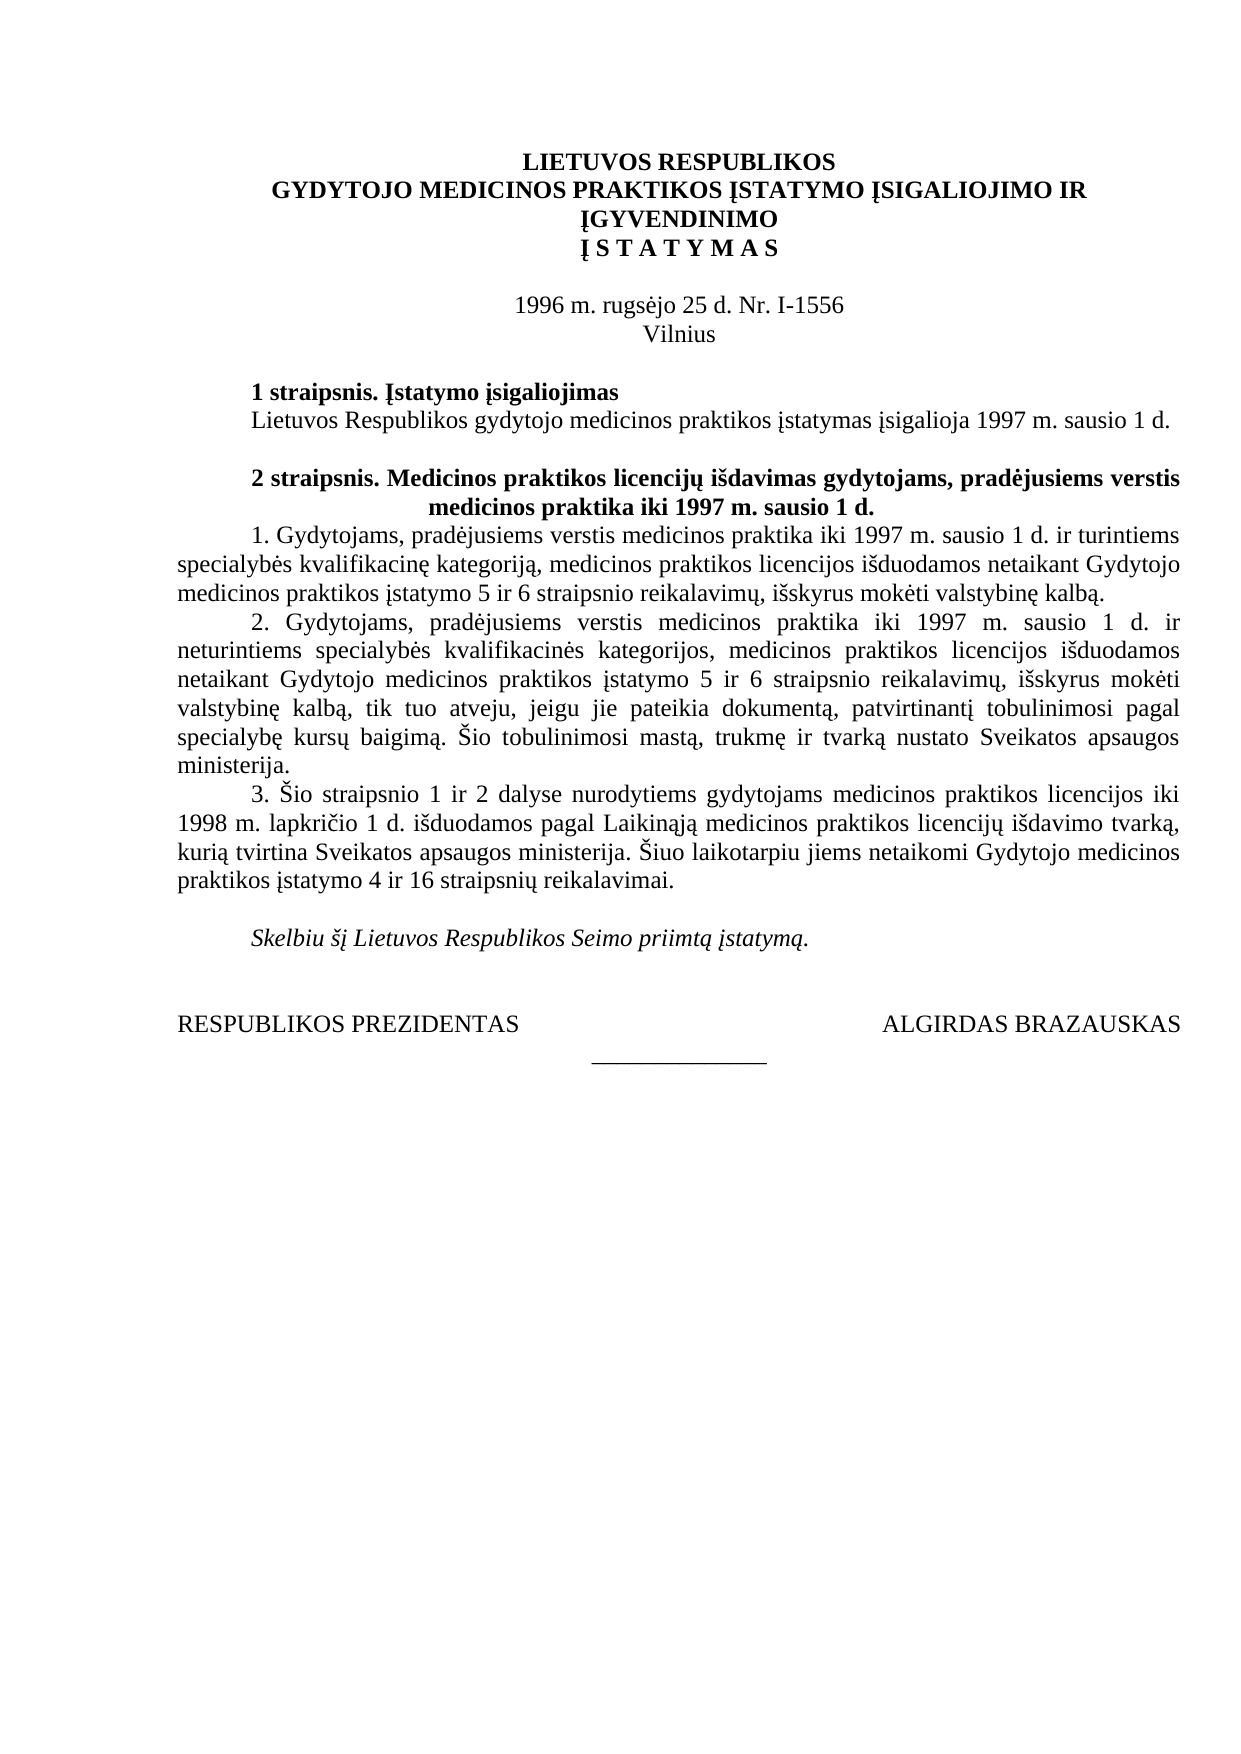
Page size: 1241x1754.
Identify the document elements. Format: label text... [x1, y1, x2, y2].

text 2. Gydytojams, pradėjusiems verstis medicinos praktika iki 1997 m. sausio 1 d. ir neturintiems specialybės kvalifikacinės kategorijos, medicinos praktikos licencijos išduodamos netaikant Gydytojo medicinos praktikos įstatymo 5 ir 6 straipsnio reikalavimų, išskyrus mokėti valstybinę kalbą, tik tuo atveju, jeigu jie pateikia dokumentą, patvirtinantį tobulinimosi pagal specialybę kursų baigimą. Šio tobulinimosi mastą, trukmę ir tvarką nustato Sveikatos apsaugos ministerija. [177, 607, 1181, 779]
text Į S T A T Y M A S [177, 233, 1181, 262]
text LIETUVOS RESPUBLIKOS [177, 147, 1181, 176]
text Skelbiu šį Lietuvos Respublikos Seimo priimtą įstatymą. [177, 923, 1181, 952]
text ______________ [177, 1038, 1181, 1067]
text Vilnius [177, 319, 1181, 348]
text 2 straipsnis. Medicinos praktikos licencijų išdavimas gydytojams, pradėjusiems verstis medicinos praktika iki 1997 m. sausio 1 d. [251, 463, 1181, 521]
text 1 straipsnis. Įstatymo įsigaliojimas [177, 377, 1181, 406]
text GYDYTOJO MEDICINOS PRAKTIKOS ĮSTATYMO ĮSIGALIOJIMO IR ĮGYVENDINIMO [177, 176, 1181, 233]
text RESPUBLIKOS PREZIDENTAS ALGIRDAS BRAZAUSKAS [177, 1009, 1181, 1038]
text 1. Gydytojams, pradėjusiems verstis medicinos praktika iki 1997 m. sausio 1 d. ir turintiems specialybės kvalifikacinę kategoriją, medicinos praktikos licencijos išduodamos netaikant Gydytojo medicinos praktikos įstatymo 5 ir 6 straipsnio reikalavimų, išskyrus mokėti valstybinę kalbą. [177, 521, 1181, 607]
text 3. Šio straipsnio 1 ir 2 dalyse nurodytiems gydytojams medicinos praktikos licencijos iki 1998 m. lapkričio 1 d. išduodamos pagal Laikinąją medicinos praktikos licencijų išdavimo tvarką, kurią tvirtina Sveikatos apsaugos ministerija. Šiuo laikotarpiu jiems netaikomi Gydytojo medicinos praktikos įstatymo 4 ir 16 straipsnių reikalavimai. [177, 779, 1181, 894]
text Lietuvos Respublikos gydytojo medicinos praktikos įstatymas įsigalioja 1997 m. sausio 1 d. [177, 406, 1181, 434]
text 1996 m. rugsėjo 25 d. Nr. I-1556 [177, 291, 1181, 319]
